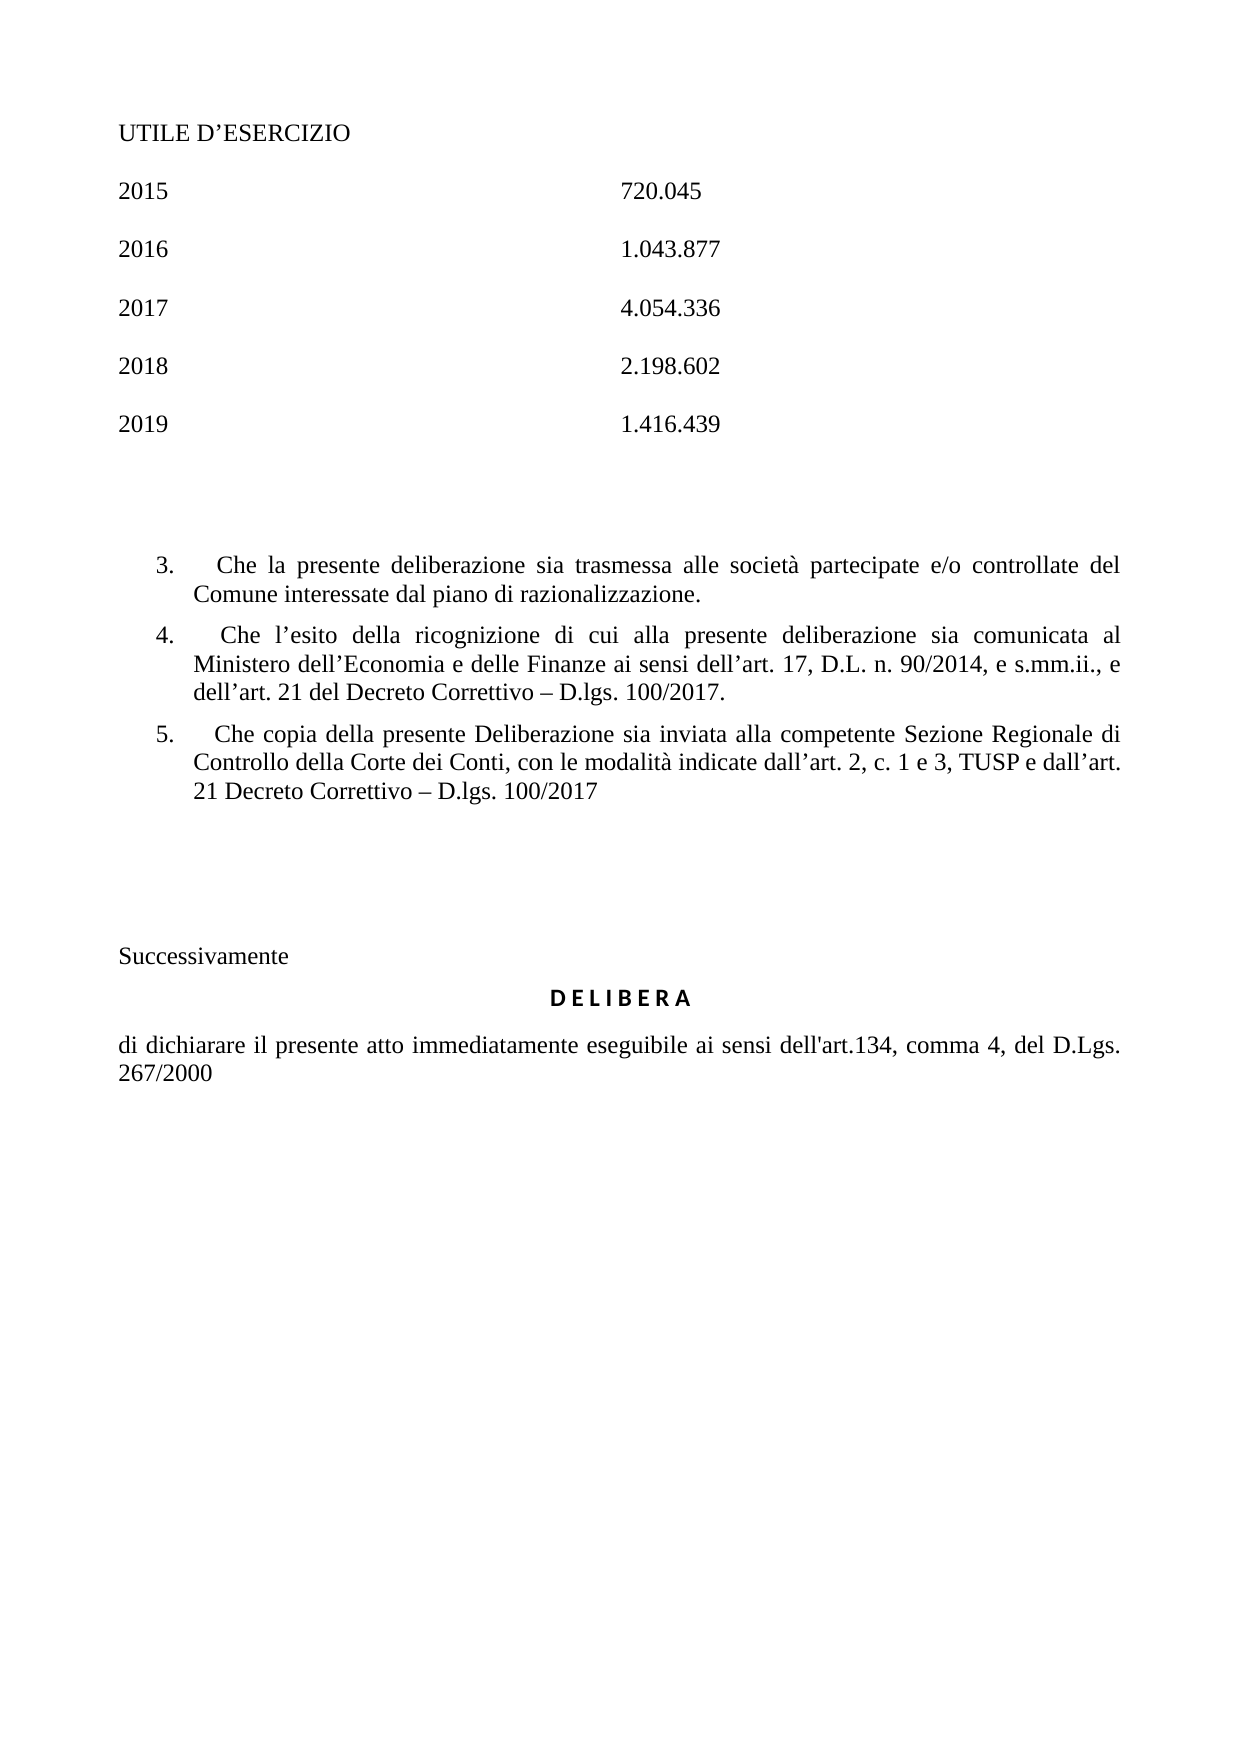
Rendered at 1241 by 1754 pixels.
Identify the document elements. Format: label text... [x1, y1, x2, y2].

table_cell 2018 [118, 351, 620, 409]
table_cell 2019 [118, 409, 620, 467]
table_cell 2.198.602 [620, 351, 1123, 409]
table_header UTILE D’ESERCIZIO [118, 118, 620, 176]
text (i dati sono stati recuperabili dai bilanci ufficialmente approvati dall’assemblea dei soci) [118, 467, 1122, 496]
text 4. Che l’esito della ricognizione di cui alla presente deliberazione sia comunicata al Ministero dell’Economia e delle Finanze ai sensi dell’art. 17, D.L. n. 90/2014, e s.mm.ii., e dell’art. 21 del Decreto Correttivo – D.lgs. 100/2017. [156, 620, 1122, 706]
text 5. Che copia della presente Deliberazione sia inviata alla competente Sezione Regionale di Controllo della Corte dei Conti, con le modalità indicate dall’art. 2, c. 1 e 3, TUSP e dall’art. 21 Decreto Correttivo – D.lgs. 100/2017 [156, 719, 1122, 805]
table_header [620, 118, 1123, 176]
table_cell 720.045 [620, 176, 1123, 234]
text 3. Che la presente deliberazione sia trasmessa alle società partecipate e/o controllate del Comune interessate dal piano di razionalizzazione. [156, 550, 1122, 607]
table_cell 1.416.439 [620, 409, 1123, 467]
text Successivamente [118, 941, 1122, 970]
text di dichiarare il presente atto immediatamente eseguibile ai sensi dell'art.134, comma 4, del D.Lgs. 267/2000 [118, 1030, 1122, 1087]
table_cell 2016 [118, 235, 620, 293]
table_cell 2015 [118, 176, 620, 234]
text D E L I B E R A [118, 982, 1122, 1013]
table_cell 4.054.336 [620, 293, 1123, 351]
table_cell 2017 [118, 293, 620, 351]
table_cell 1.043.877 [620, 235, 1123, 293]
